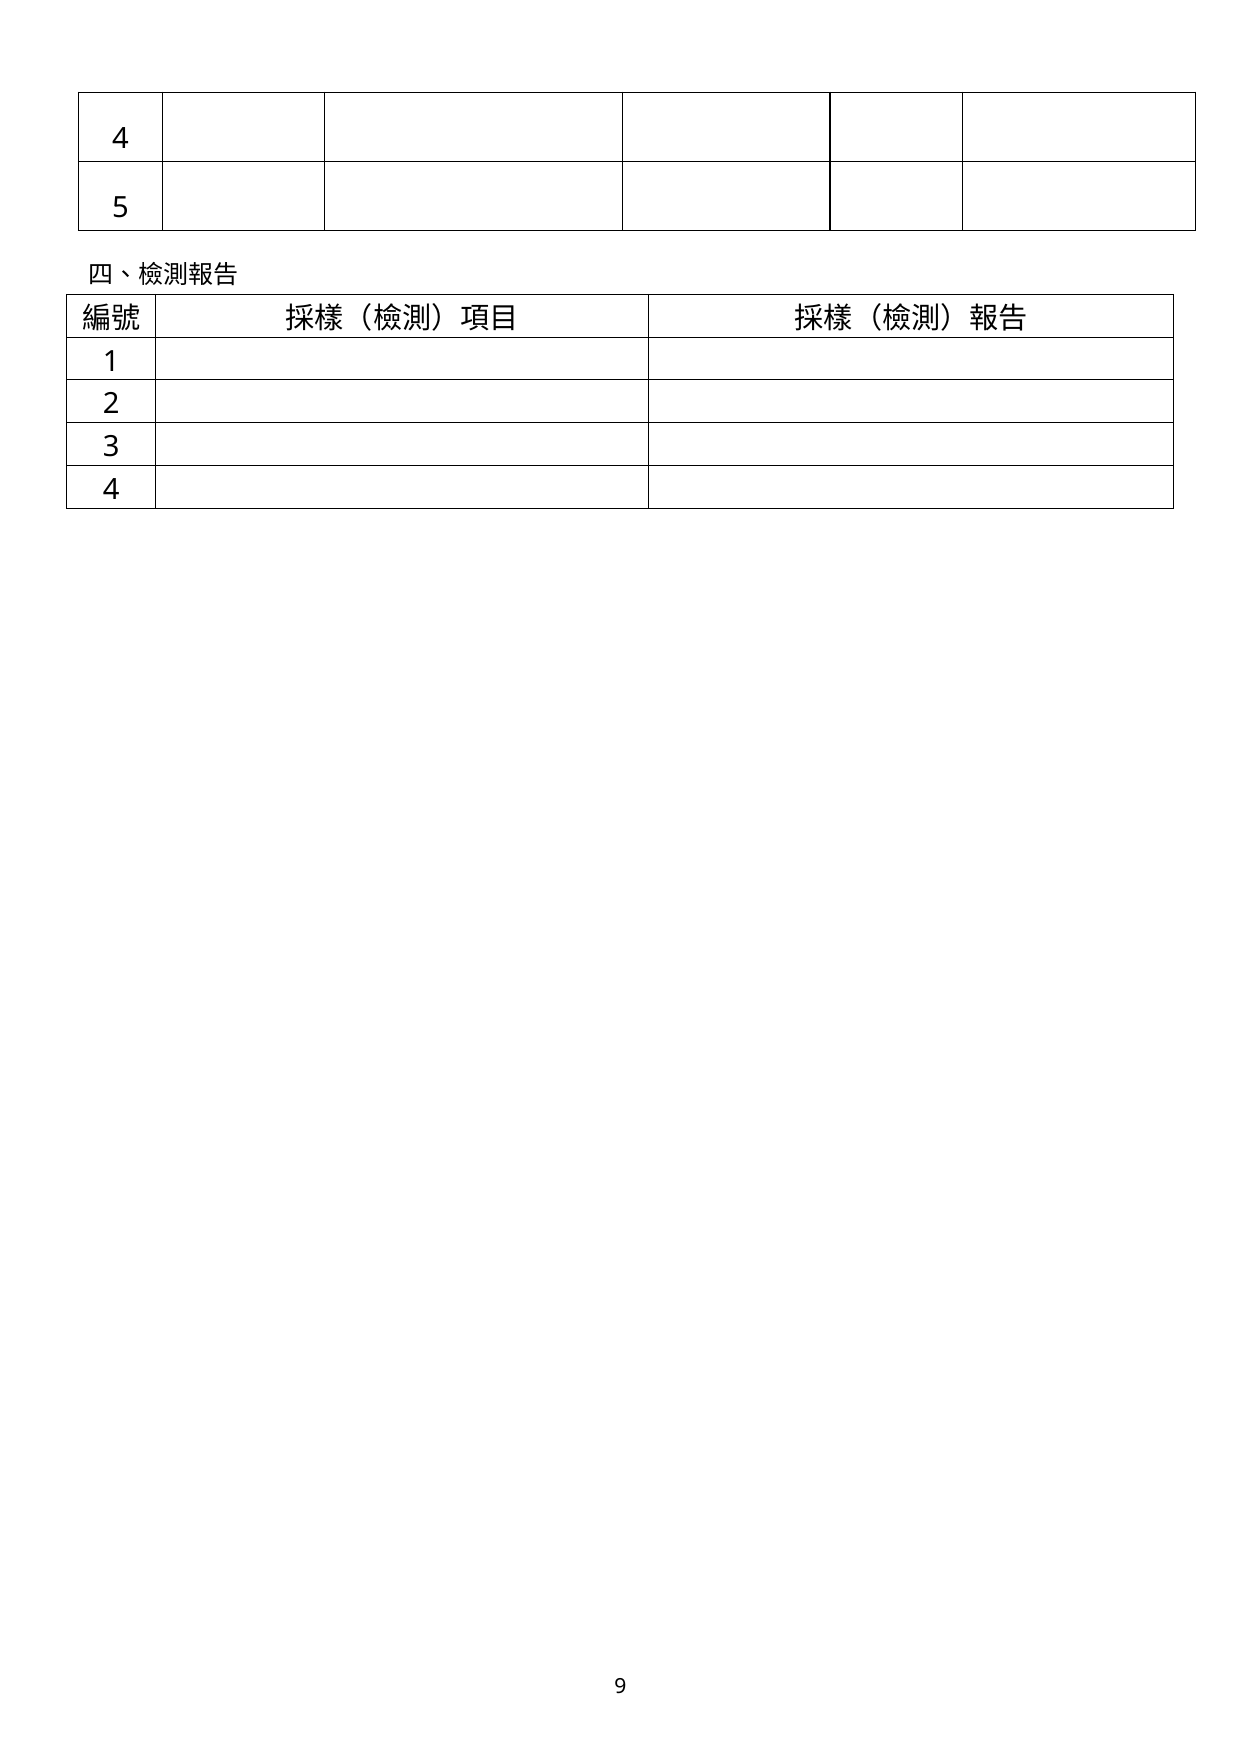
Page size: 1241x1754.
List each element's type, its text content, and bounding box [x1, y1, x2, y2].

table_cell 4 [79, 93, 162, 161]
table_cell [649, 466, 1173, 507]
table_cell [156, 423, 648, 465]
table_cell [963, 93, 1195, 161]
table_cell [156, 338, 648, 379]
table_cell [649, 338, 1173, 379]
table_cell [325, 93, 622, 161]
table_cell 2 [67, 380, 155, 422]
table_cell 3 [67, 423, 155, 465]
table_cell [623, 93, 829, 161]
table_cell [831, 93, 962, 161]
table_cell [156, 380, 648, 422]
table_cell 4 [67, 466, 155, 507]
table_cell [649, 380, 1173, 422]
table_cell 5 [79, 162, 162, 230]
table_cell 1 [67, 338, 155, 379]
table_cell [623, 162, 829, 230]
table_header 採樣（檢測）報告 [649, 295, 1173, 337]
table_cell [156, 466, 648, 507]
table_cell [963, 162, 1195, 230]
table_cell [831, 162, 962, 230]
table_cell [163, 162, 324, 230]
table_cell [649, 423, 1173, 465]
table_header 編號 [67, 295, 155, 337]
text 四、檢測報告 [89, 231, 1152, 294]
table_header 採樣（檢測）項目 [156, 295, 648, 337]
table_cell [325, 162, 622, 230]
table_cell [163, 93, 324, 161]
